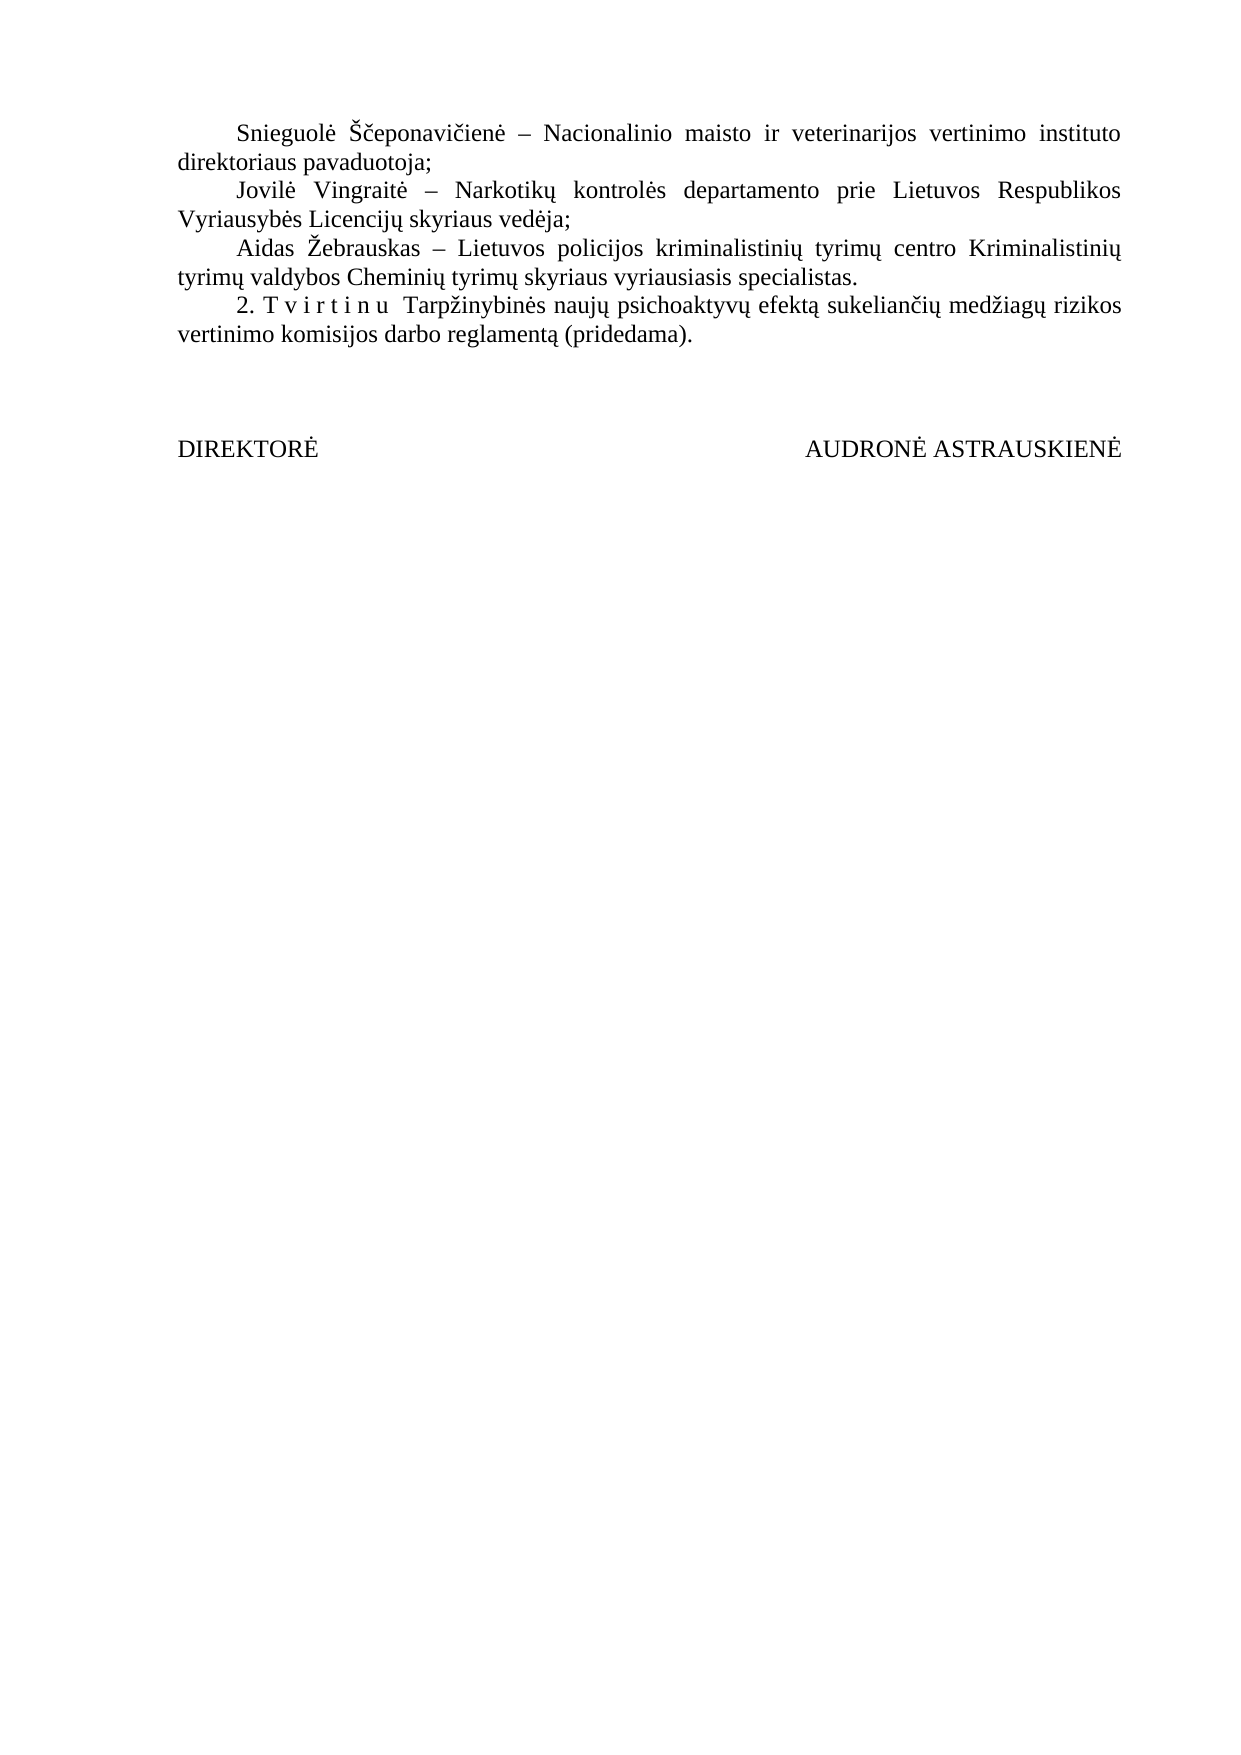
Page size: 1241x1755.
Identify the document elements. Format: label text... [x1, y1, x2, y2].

text DIREKTORĖ AUDRONĖ ASTRAUSKIENĖ [177, 434, 1122, 463]
text Snieguolė Ščeponavičienė – Nacionalinio maisto ir veterinarijos vertinimo instituto direktoriaus pavaduotoja; [177, 118, 1122, 176]
text 2. Tvirtinu Tarpžinybinės naujų psichoaktyvų efektą sukeliančių medžiagų rizikos vertinimo komisijos darbo reglamentą (pridedama). [177, 291, 1122, 348]
text Aidas Žebrauskas – Lietuvos policijos kriminalistinių tyrimų centro Kriminalistinių tyrimų valdybos Cheminių tyrimų skyriaus vyriausiasis specialistas. [177, 233, 1122, 291]
text Jovilė Vingraitė – Narkotikų kontrolės departamento prie Lietuvos Respublikos Vyriausybės Licencijų skyriaus vedėja; [177, 176, 1122, 233]
